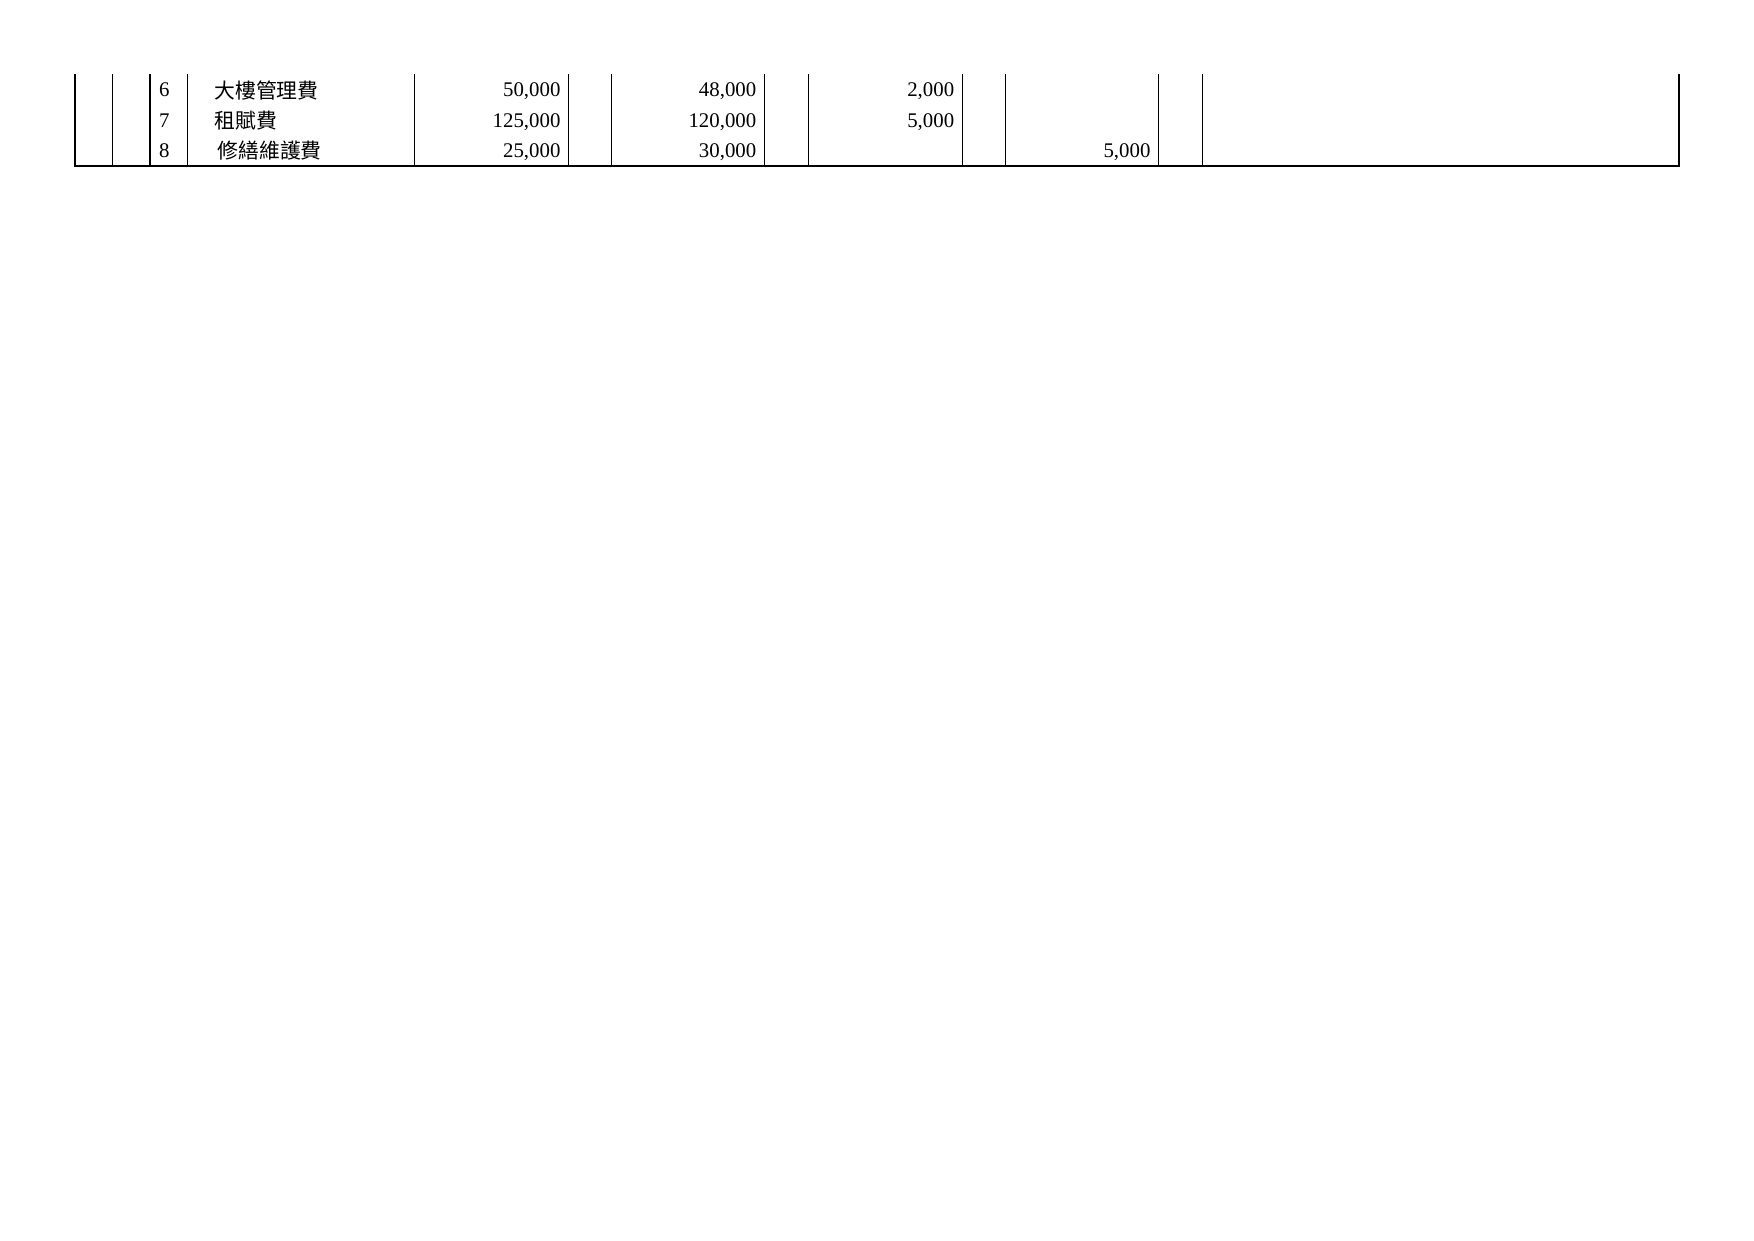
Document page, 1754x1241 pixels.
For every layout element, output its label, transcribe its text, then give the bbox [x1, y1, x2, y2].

table_cell [1006, 104, 1158, 134]
table_cell 50,000 [415, 74, 568, 104]
table_cell [1203, 104, 1678, 134]
table_cell 25,000 [415, 134, 568, 164]
table_cell [113, 74, 149, 104]
table_cell [1203, 74, 1678, 104]
table_cell [1159, 104, 1202, 134]
table_cell 30,000 [612, 134, 764, 164]
table_cell 2,000 [809, 74, 962, 104]
table_cell [809, 134, 962, 164]
table_cell 5,000 [809, 104, 962, 134]
table_cell [569, 74, 611, 104]
table_cell 大樓管理費 [188, 74, 414, 104]
table_cell [1006, 74, 1158, 104]
table_cell [765, 134, 808, 164]
table_cell [1159, 74, 1202, 104]
table_cell [76, 74, 112, 104]
table_cell 48,000 [612, 74, 764, 104]
table_cell [113, 134, 149, 164]
table_cell 125,000 [415, 104, 568, 134]
table_cell [765, 74, 808, 104]
table_cell 6 [151, 74, 187, 104]
table_cell 5,000 [1006, 134, 1158, 164]
table_cell [569, 104, 611, 134]
table_cell [113, 104, 149, 134]
table_cell [1203, 134, 1678, 164]
table_cell [963, 104, 1005, 134]
table_cell [963, 134, 1005, 164]
table_cell 租賦費 [188, 104, 414, 134]
table_cell [963, 74, 1005, 104]
table_cell 120,000 [612, 104, 764, 134]
table_cell [1159, 134, 1202, 164]
table_cell 8 [151, 134, 187, 164]
table_cell 7 [151, 104, 187, 134]
table_cell [76, 134, 112, 164]
table_cell 修繕維護費 [188, 134, 414, 164]
table_cell [76, 104, 112, 134]
table_cell [765, 104, 808, 134]
table_cell [569, 134, 611, 164]
